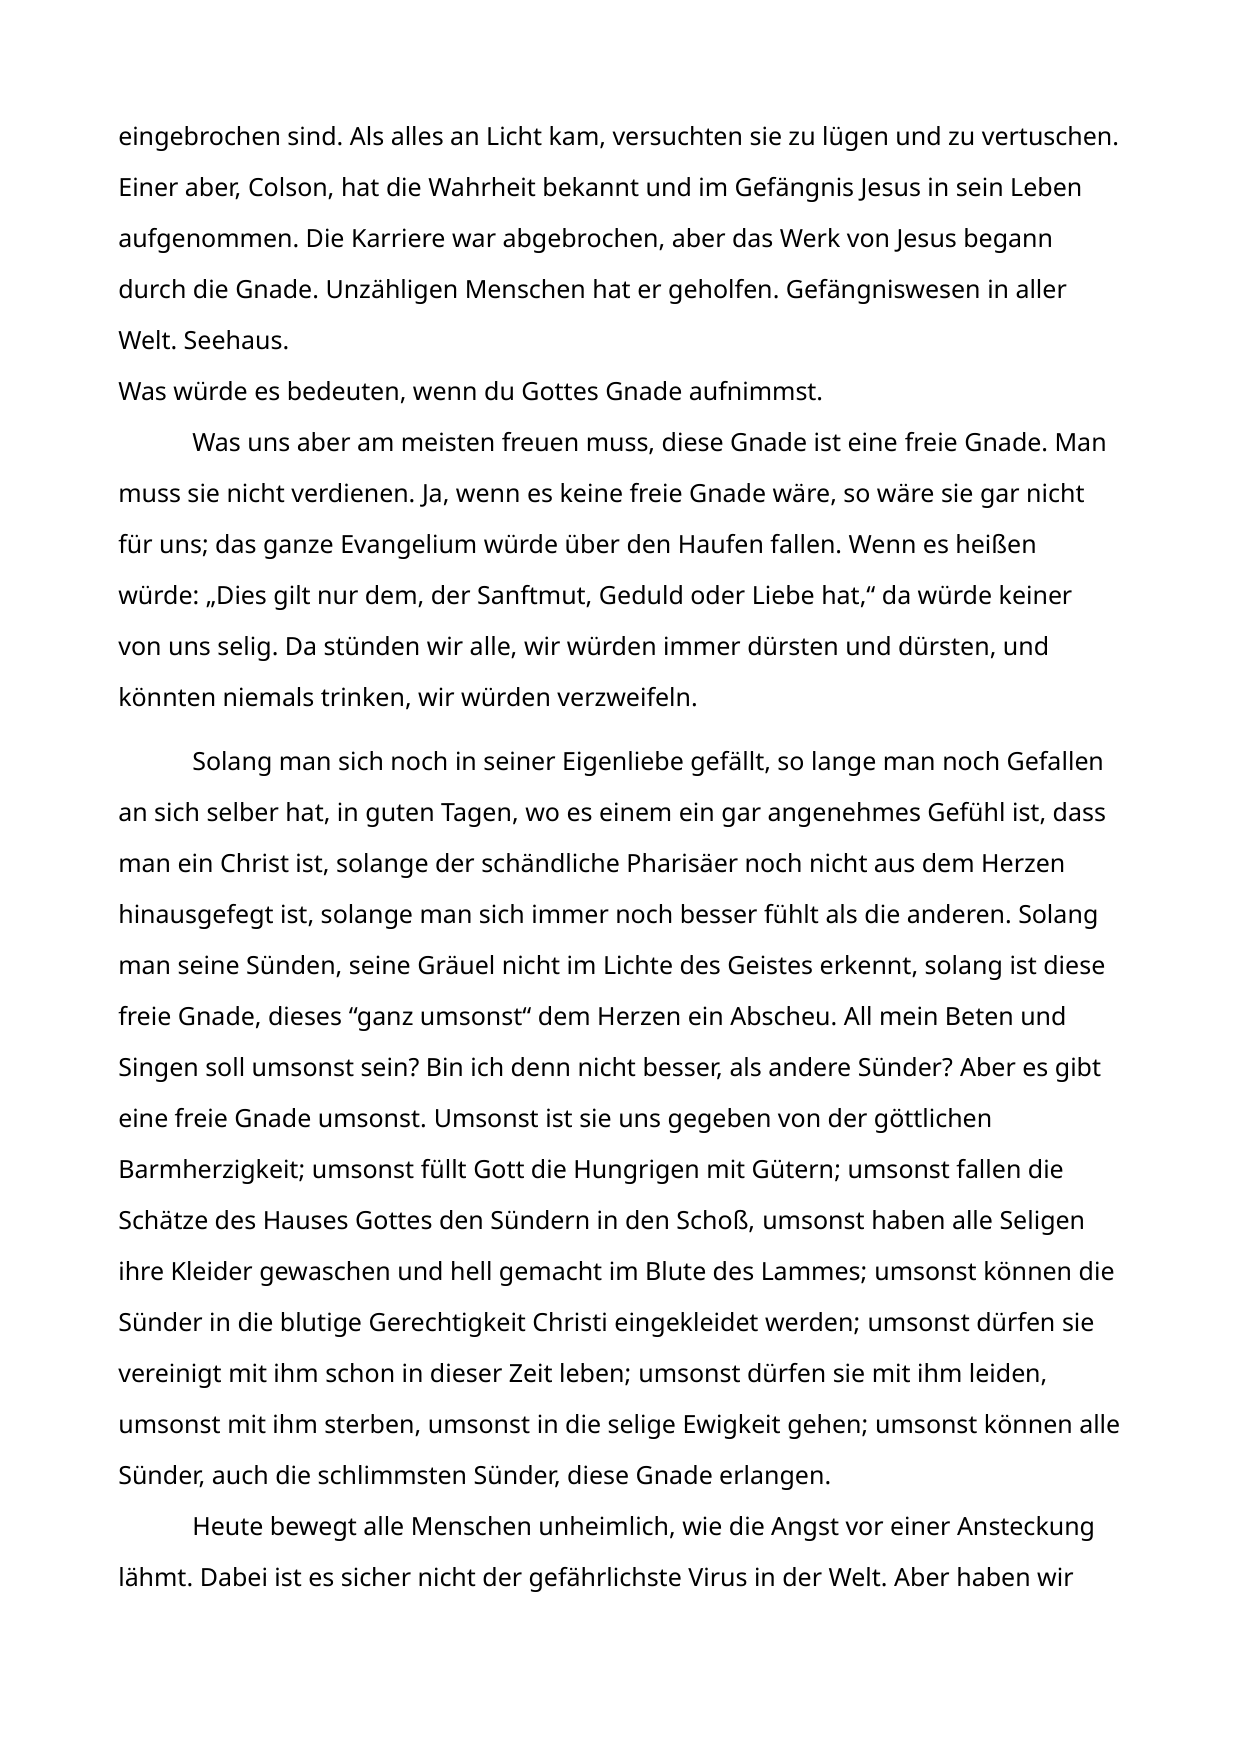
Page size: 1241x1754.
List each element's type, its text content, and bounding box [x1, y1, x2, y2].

text Heute bewegt alle Menschen unheimlich, wie die Angst vor einer Ansteckung lähmt. Dabei ist es sicher nicht der gefährlichste Virus in der Welt. Aber haben wir [118, 1509, 1122, 1594]
text Solang man sich noch in seiner Eigenliebe gefällt, so lange man noch Gefallen an sich selber hat, in guten Tagen, wo es einem ein gar angenehmes Gefühl ist, dass man ein Christ ist, solange der schändliche Pharisäer noch nicht aus dem Herzen hinausgefegt ist, solange man sich immer noch besser fühlt als die anderen. Solang man seine Sünden, seine Gräuel nicht im Lichte des Geistes erkennt, solang ist diese freie Gnade, dieses “ganz umsonst“ dem Herzen ein Abscheu. All mein Beten und Singen soll umsonst sein? Bin ich denn nicht besser, als andere Sünder? Aber es gibt eine freie Gnade umsonst. Umsonst ist sie uns gegeben von der göttlichen Barmherzigkeit; umsonst füllt Gott die Hungrigen mit Gütern; umsonst fallen die Schätze des Hauses Gottes den Sündern in den Schoß, umsonst haben alle Seligen ihre Kleider gewaschen und hell gemacht im Blute des Lammes; umsonst können die Sünder in die blutige Gerechtigkeit Christi eingekleidet werden; umsonst dürfen sie vereinigt mit ihm schon in dieser Zeit leben; umsonst dürfen sie mit ihm leiden, umsonst mit ihm sterben, umsonst in die selige Ewigkeit gehen; umsonst können alle Sünder, auch die schlimmsten Sünder, diese Gnade erlangen. [118, 743, 1122, 1492]
text Was würde es bedeuten, wenn du Gottes Gnade aufnimmst. [118, 373, 1122, 407]
text Was uns aber am meisten freuen muss, diese Gnade ist eine freie Gnade. Man muss sie nicht verdienen. Ja, wenn es keine freie Gnade wäre, so wäre sie gar nicht für uns; das ganze Evangelium würde über den Haufen fallen. Wenn es heißen würde: „Dies gilt nur dem, der Sanftmut, Geduld oder Liebe hat,“ da würde keiner von uns selig. Da stünden wir alle, wir würden immer dürsten und dürsten, und könnten niemals trinken, wir würden verzweifeln. [118, 424, 1122, 714]
text eingebrochen sind. Als alles an Licht kam, versuchten sie zu lügen und zu vertuschen. Einer aber, Colson, hat die Wahrheit bekannt und im Gefängnis Jesus in sein Leben aufgenommen. Die Karriere war abgebrochen, aber das Werk von Jesus begann durch die Gnade. Unzähligen Menschen hat er geholfen. Gefängniswesen in aller Welt. Seehaus. [118, 118, 1122, 356]
